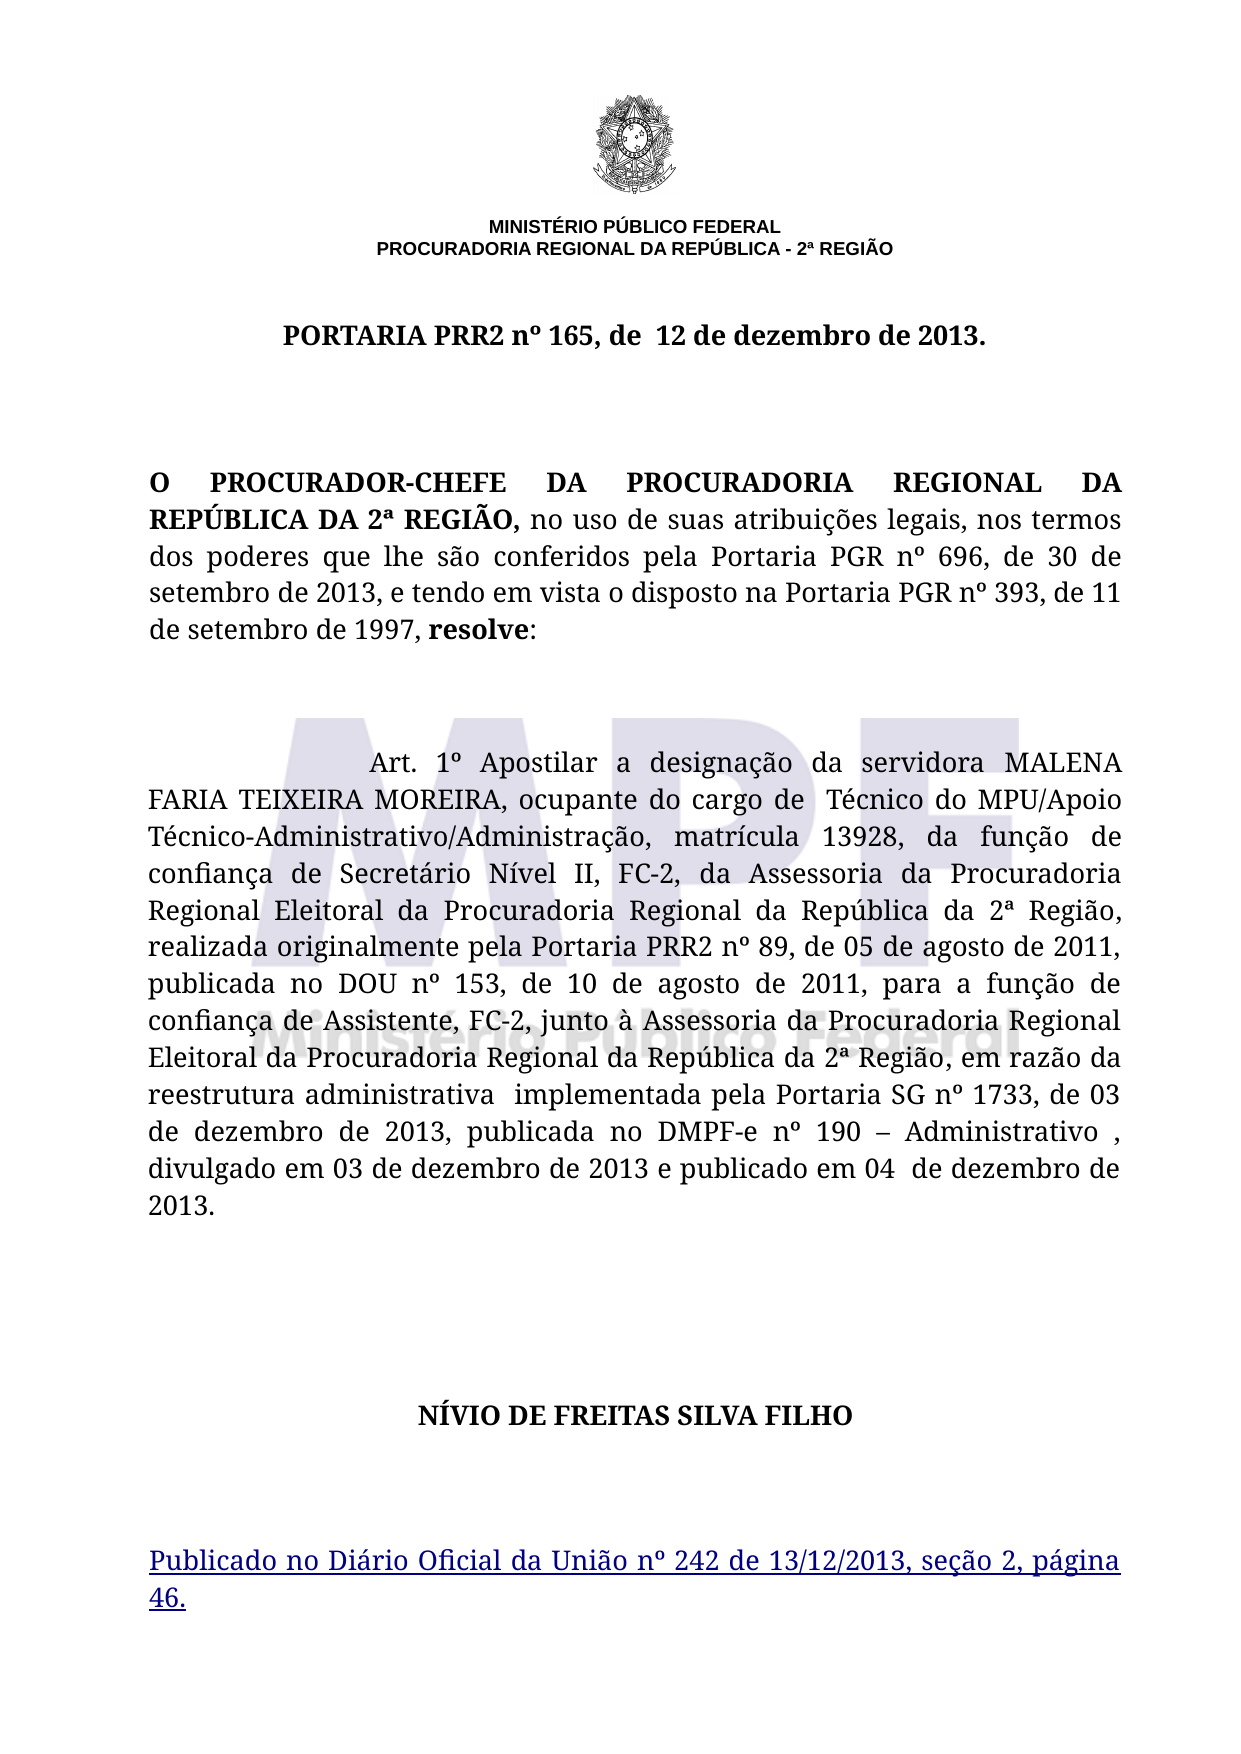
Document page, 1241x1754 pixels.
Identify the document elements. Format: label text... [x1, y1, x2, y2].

text PORTARIA PRR2 nº 165, de 12 de dezembro de 2013. [148, 317, 1122, 353]
text O PROCURADOR-CHEFE DA PROCURADORIA REGIONAL DA REPÚBLICA DA 2ª REGIÃO, no uso de suas atribuições legais, nos termos dos poderes que lhe são conferidos pela Portaria PGR nº 696, de 30 de setembro de 2013, e tendo em vista o disposto na Portaria PGR nº 393, de 11 de setembro de 1997, resolve: [149, 463, 1122, 648]
picture [251, 718, 1019, 743]
text Art. 1º Apostilar a designação da servidora MALENA FARIA TEIXEIRA MOREIRA, ocupante do cargo de Técnico do MPU/Apoio Técnico-Administrativo/Administração, matrícula 13928, da função de confiança de Secretário Nível II, FC-2, da Assessoria da Procuradoria Regional Eleitoral da Procuradoria Regional da República da 2ª Região, realizada originalmente pela Portaria PRR2 nº 89, de 05 de agosto de 2011, publicada no DOU nº 153, de 10 de agosto de 2011, para a função de confiança de Assistente, FC-2, junto à Assessoria da Procuradoria Regional Eleitoral da Procuradoria Regional da República da 2ª Região, em razão da reestrutura administrativa implementada pela Portaria SG nº 1733, de 03 de dezembro de 2013, publicada no DMPF-e nº 190 – Administrativo , divulgado em 03 de dezembro de 2013 e publicado em 04 de dezembro de 2013. [148, 743, 1122, 1223]
text Publicado no Diário Oficial da União nº 242 de 13/12/2013, seção 2, página 46. [149, 1541, 1122, 1615]
text MINISTÉRIO PÚBLICO FEDERAL [148, 216, 1122, 237]
text NÍVIO DE FREITAS SILVA FILHO [149, 1397, 1122, 1434]
text PROCURADORIA REGIONAL DA REPÚBLICA - 2ª REGIÃO [148, 237, 1122, 259]
picture [592, 95, 678, 194]
